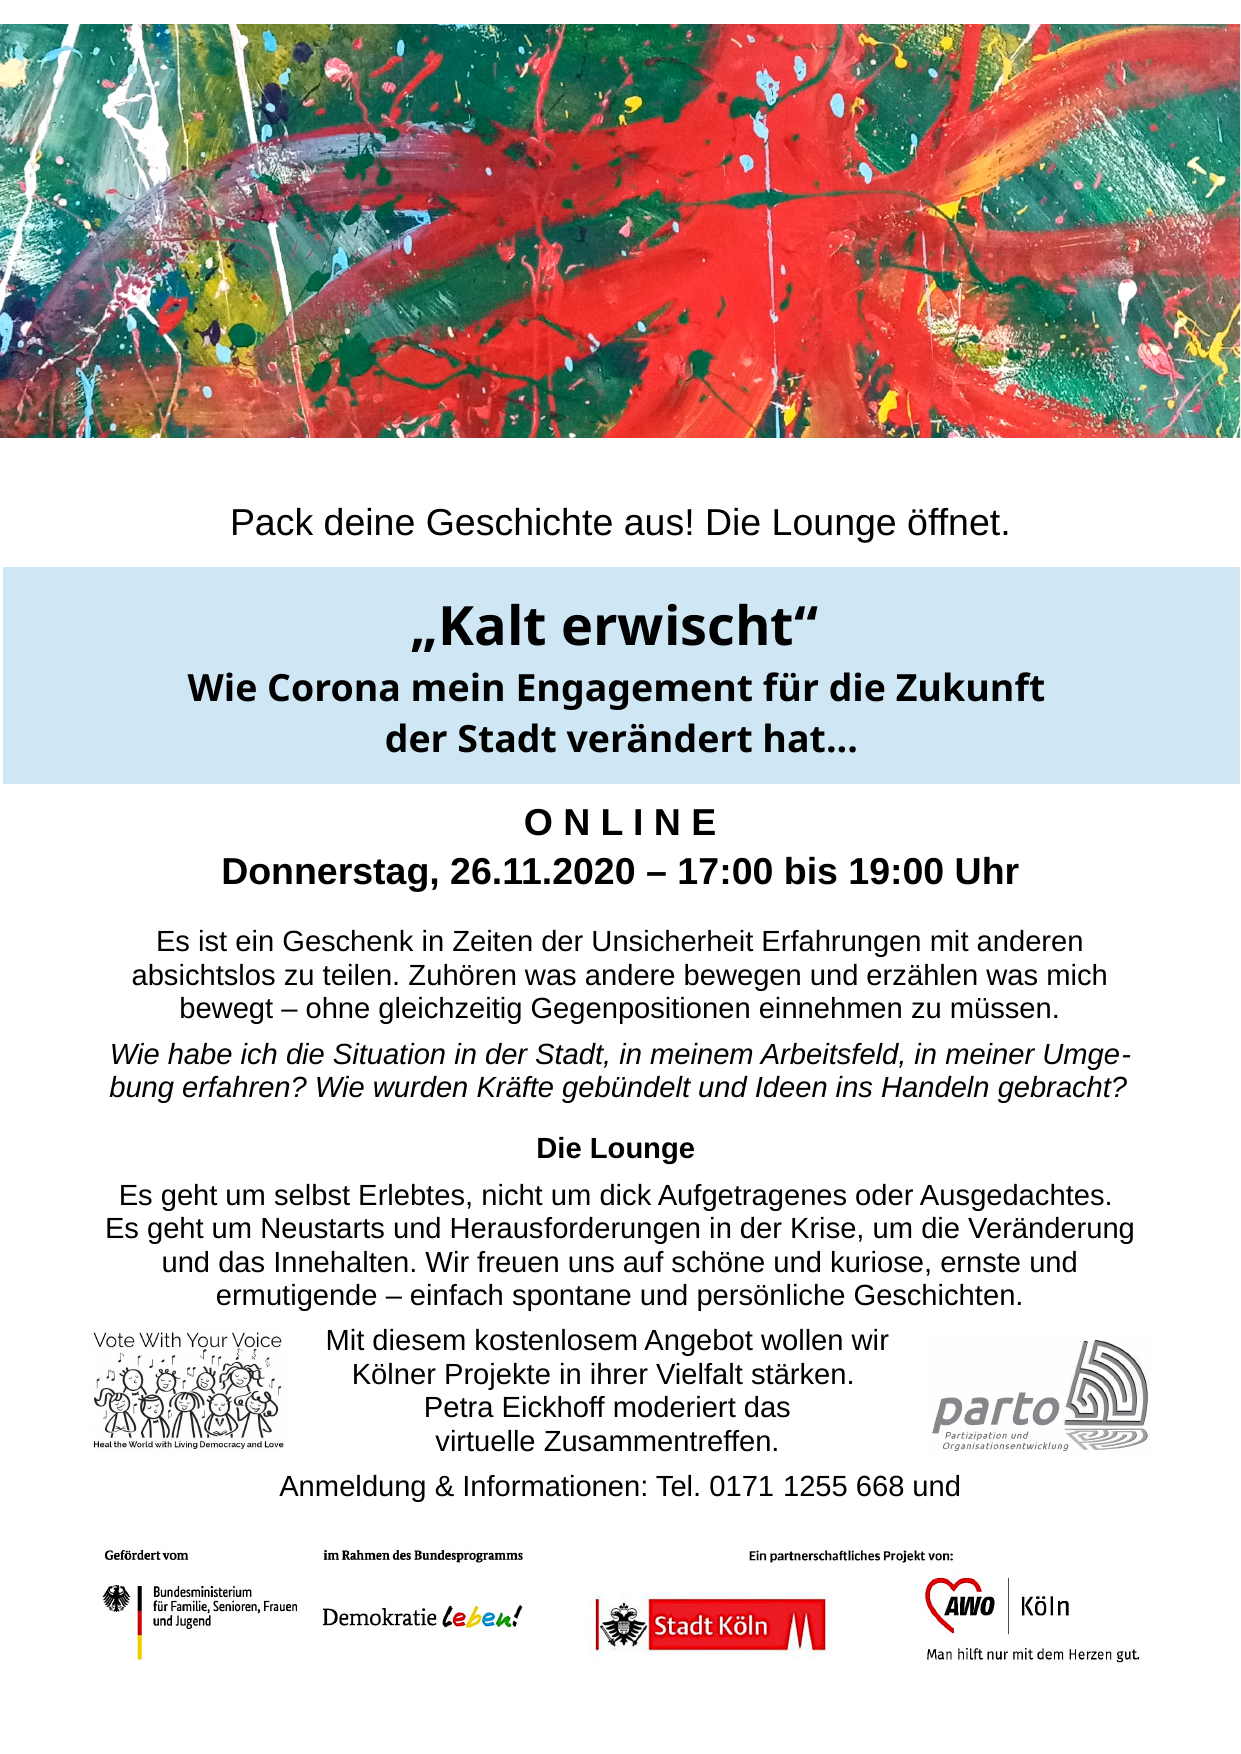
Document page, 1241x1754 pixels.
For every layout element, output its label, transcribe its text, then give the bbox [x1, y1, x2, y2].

text Es ist ein Geschenk in Zeiten der Unsicherheit Erfahrungen mit anderen absichtslos zu teilen. Zuhören was andere bewegen und erzählen was mich bewegt – ohne gleichzeitig Gegenpositionen einnehmen zu müssen. [88, 924, 1152, 1025]
text Wie habe ich die Situation in der Stadt, in meinem Arbeitsfeld, in meiner Umge­bung erfahren? Wie wurden Kräfte gebündelt und Ideen ins Handeln gebracht? [88, 1037, 1152, 1104]
picture [0, 24, 1241, 73]
picture [90, 1330, 286, 1451]
text Es geht um selbst Erlebtes, nicht um dick Aufgetragenes oder Ausgedachtes. Es geht um Neustarts und Heraus­forderungen in der Krise, um die Veränderung und das Innehalten. Wir freuen uns auf schöne und kuriose, ernste und ermutigende – einfach spontane und persönliche Geschichten. [88, 1177, 1152, 1312]
table_header „Kalt erwischt“ Wie Corona mein Engagement für die Zukunft der Stadt verändert hat... [3, 567, 1240, 784]
text Die Lounge [88, 1127, 1152, 1166]
picture [88, 1542, 1152, 1666]
text Donnerstag, 26.11.2020 – 17:00 bis 19:00 Uhr [88, 849, 1152, 892]
text Pack deine Geschichte aus! Die Lounge öffnet. [88, 500, 1152, 543]
text O N L I N E [88, 800, 1152, 843]
text Anmeldung & Informationen: Tel. 0171 1255 668 und [88, 1469, 1152, 1503]
text Mit diesem kostenlosem Angebot wollen wir Kölner Projekte in ihrer Vielfalt stärken. Petra Eickhoff moderiert das virtuelle Zusammentreffen. [88, 1323, 1152, 1458]
picture [929, 1336, 1152, 1454]
